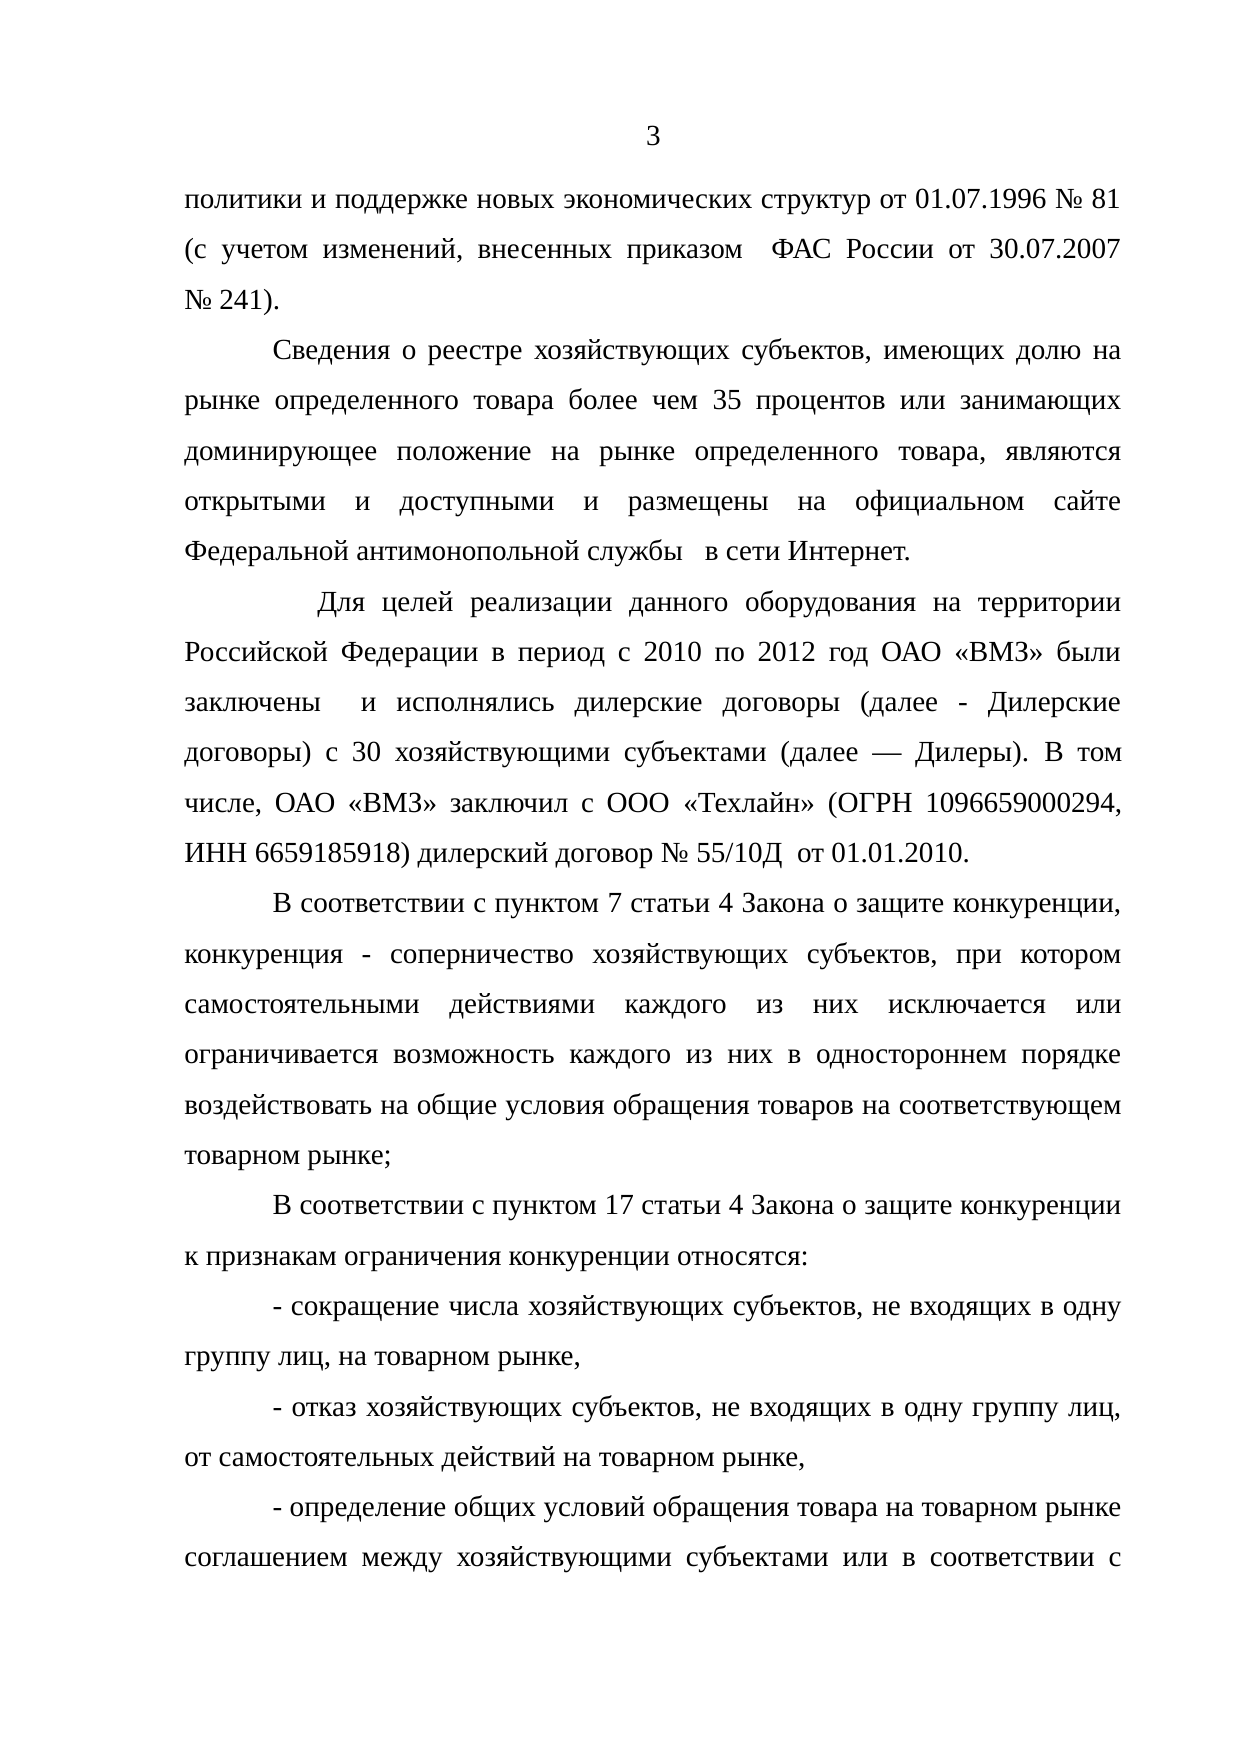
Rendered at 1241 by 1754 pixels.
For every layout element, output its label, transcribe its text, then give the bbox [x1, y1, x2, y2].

text - сокращение числа хозяйствующих субъектов, не входящих в одну группу лиц, на товарном рынке, [184, 1288, 1122, 1372]
text - определение общих условий обращения товара на товарном рынке соглашением между хозяйствующими субъектами или в соответствии с [184, 1489, 1122, 1573]
text Для целей реализации данного оборудования на территории Российской Федерации в период с 2010 по 2012 год ОАО «ВМЗ» были заключены и исполнялись дилерские договоры (далее - Дилерские договоры) с 30 хозяйствующими субъектами (далее — Дилеры). В том числе, ОАО «ВМЗ» заключил с ООО «Техлайн» (ОГРН 1096659000294, ИНН 6659185918) дилерский договор № 55/10Д от 01.01.2010. [184, 584, 1122, 869]
text В соответствии с пунктом 7 статьи 4 Закона о защите конкуренции, конкуренция - соперничество хозяйствующих субъектов, при котором самостоятельными действиями каждого из них исключается или ограничивается возможность каждого из них в одностороннем порядке воздействовать на общие условия обращения товаров на соответствующем товарном рынке; [184, 886, 1122, 1171]
list Сведения о реестре хозяйствующих субъектов, имеющих долю на рынке определенного товара более чем 35 процентов или занимающих доминирующее положение на рынке определенного товара, являются открытыми и доступными и размещены на официальном сайте Федеральной антимонопольной службы в сети Интернет. [184, 332, 1122, 567]
text - отказ хозяйствующих субъектов, не входящих в одну группу лиц, от самостоятельных действий на товарном рынке, [184, 1389, 1122, 1472]
text В соответствии с пунктом 17 статьи 4 Закона о защите конкуренции к признакам ограничения конкуренции относятся: [184, 1187, 1122, 1271]
text политики и поддержке новых экономических структур от 01.07.1996 № 81 (с учетом изменений, внесенных приказом ФАС России от 30.07.2007 № 241). [184, 181, 1122, 315]
